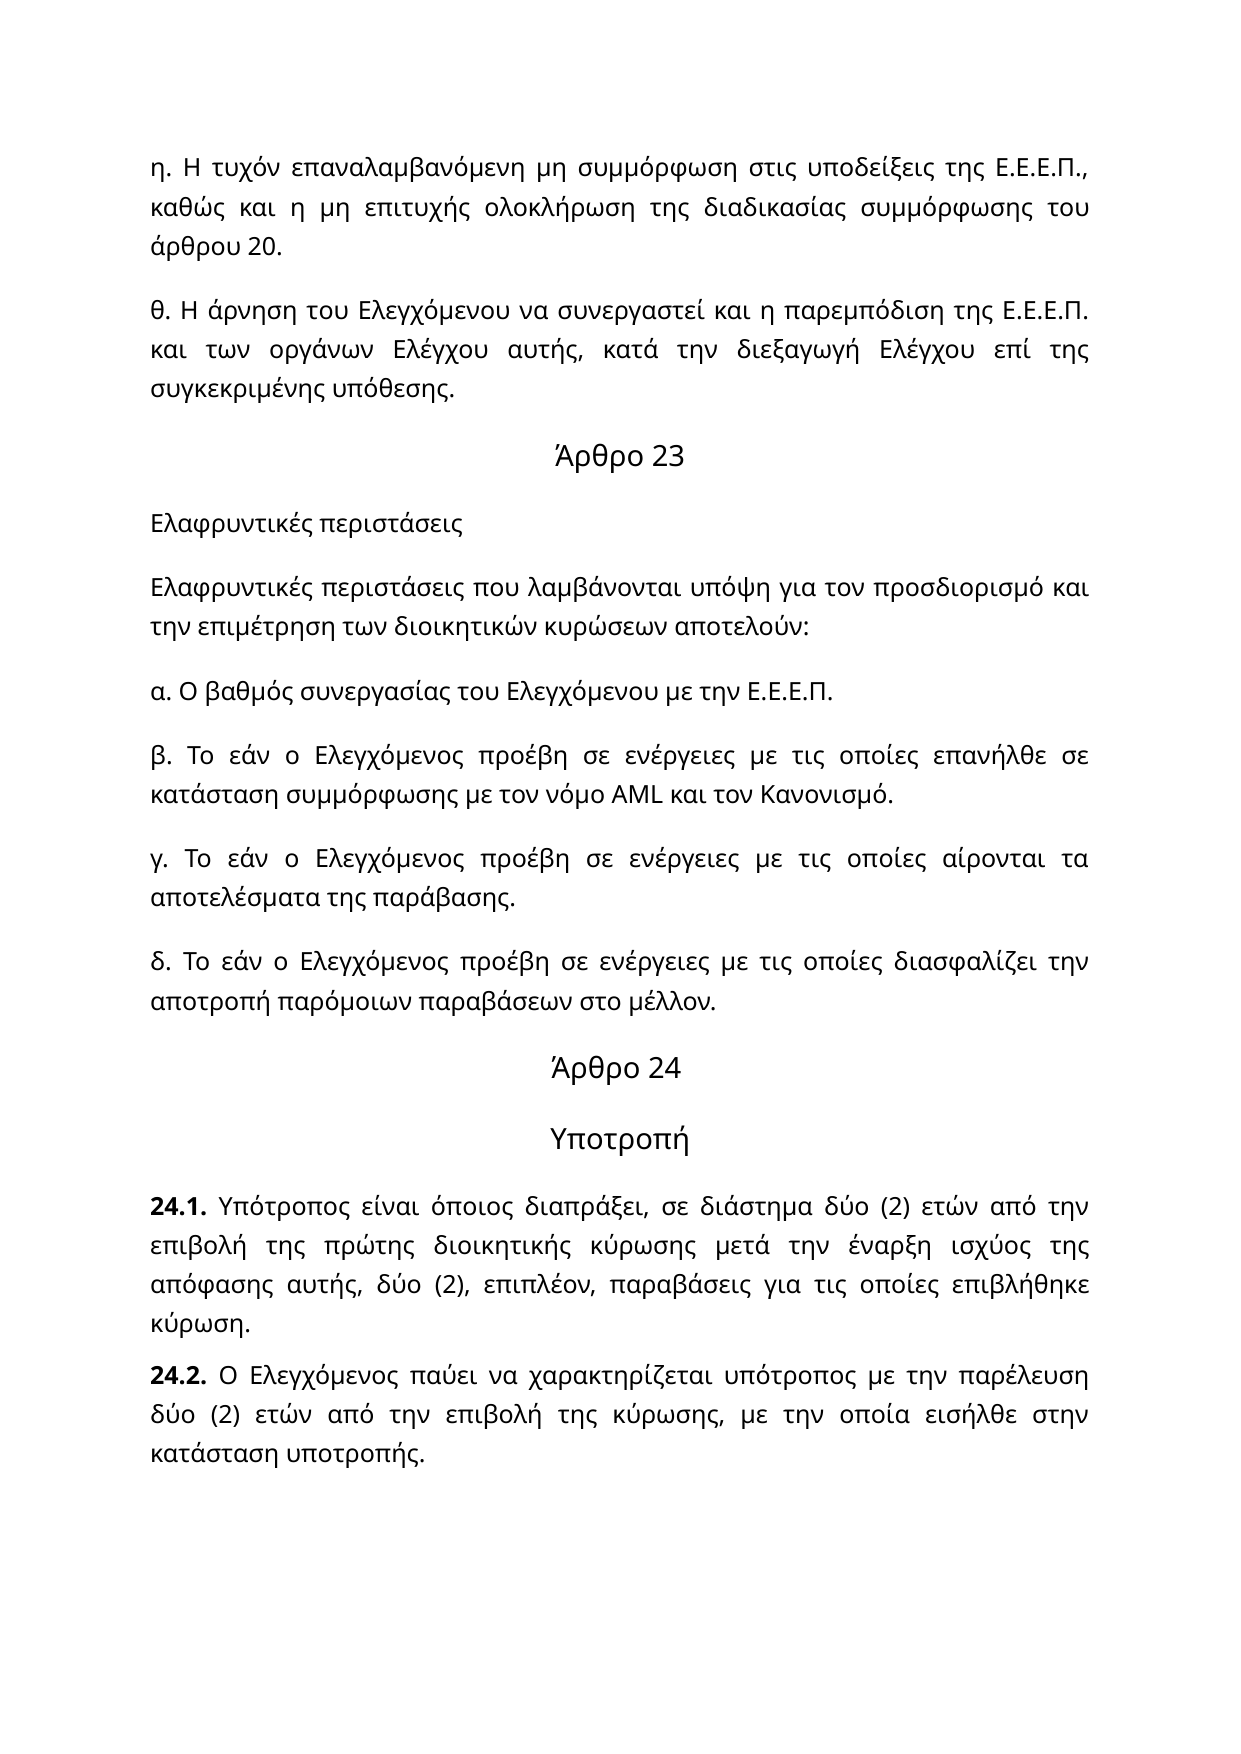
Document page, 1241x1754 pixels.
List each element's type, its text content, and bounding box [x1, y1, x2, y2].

text β. Το εάν ο Ελεγχόμενος προέβη σε ενέργειες με τις οποίες επανήλθε σε κατάσταση συμμόρφωσης με τον νόμο AML και τον Κανονισμό. [150, 737, 1090, 811]
text θ. Η άρνηση του Ελεγχόμενου να συνεργαστεί και η παρεμπόδιση της Ε.Ε.Ε.Π. και των οργάνων Ελέγχου αυτής, κατά την διεξαγωγή Ελέγχου επί της συγκεκριμένης υπόθεσης. [150, 292, 1090, 405]
text 24.2. Ο Ελεγχόμενος παύει να χαρακτηρίζεται υπότροπος με την παρέλευση δύο (2) ετών από την επιβολή της κύρωσης, με την οποία εισήλθε στην κατάσταση υποτροπής. [150, 1358, 1090, 1470]
text η. Η τυχόν επαναλαμβανόμενη μη συμμόρφωση στις υποδείξεις της Ε.Ε.Ε.Π., καθώς και η μη επιτυχής ολοκλήρωση της διαδικασίας συμμόρφωσης του άρθρου 20. [150, 150, 1090, 262]
text 24.1. Υπότροπος είναι όποιος διαπράξει, σε διάστημα δύο (2) ετών από την επιβολή της πρώτης διοικητικής κύρωσης μετά την έναρξη ισχύος της απόφασης αυτής, δύο (2), επιπλέον, παραβάσεις για τις οποίες επιβλήθηκε κύρωση. [150, 1188, 1090, 1340]
text γ. Το εάν ο Ελεγχόμενος προέβη σε ενέργειες με τις οποίες αίρονται τα αποτελέσματα της παράβασης. [150, 841, 1090, 914]
text δ. Το εάν ο Ελεγχόμενος προέβη σε ενέργειες με τις οποίες διασφαλίζει την αποτροπή παρόμοιων παραβάσεων στο μέλλον. [150, 944, 1090, 1017]
text Ελαφρυντικές περιστάσεις [150, 506, 1090, 540]
text α. Ο βαθμός συνεργασίας του Ελεγχόμενου με την Ε.Ε.Ε.Π. [150, 673, 1090, 707]
subtitle Άρθρο 24 [150, 1047, 1090, 1087]
text Ελαφρυντικές περιστάσεις που λαμβάνονται υπόψη για τον προσδιορισμό και την επιμέτρηση των διοικητικών κυρώσεων αποτελούν: [150, 570, 1090, 643]
subtitle Άρθρο 23 [150, 435, 1090, 475]
subtitle Υποτροπή [150, 1118, 1090, 1158]
